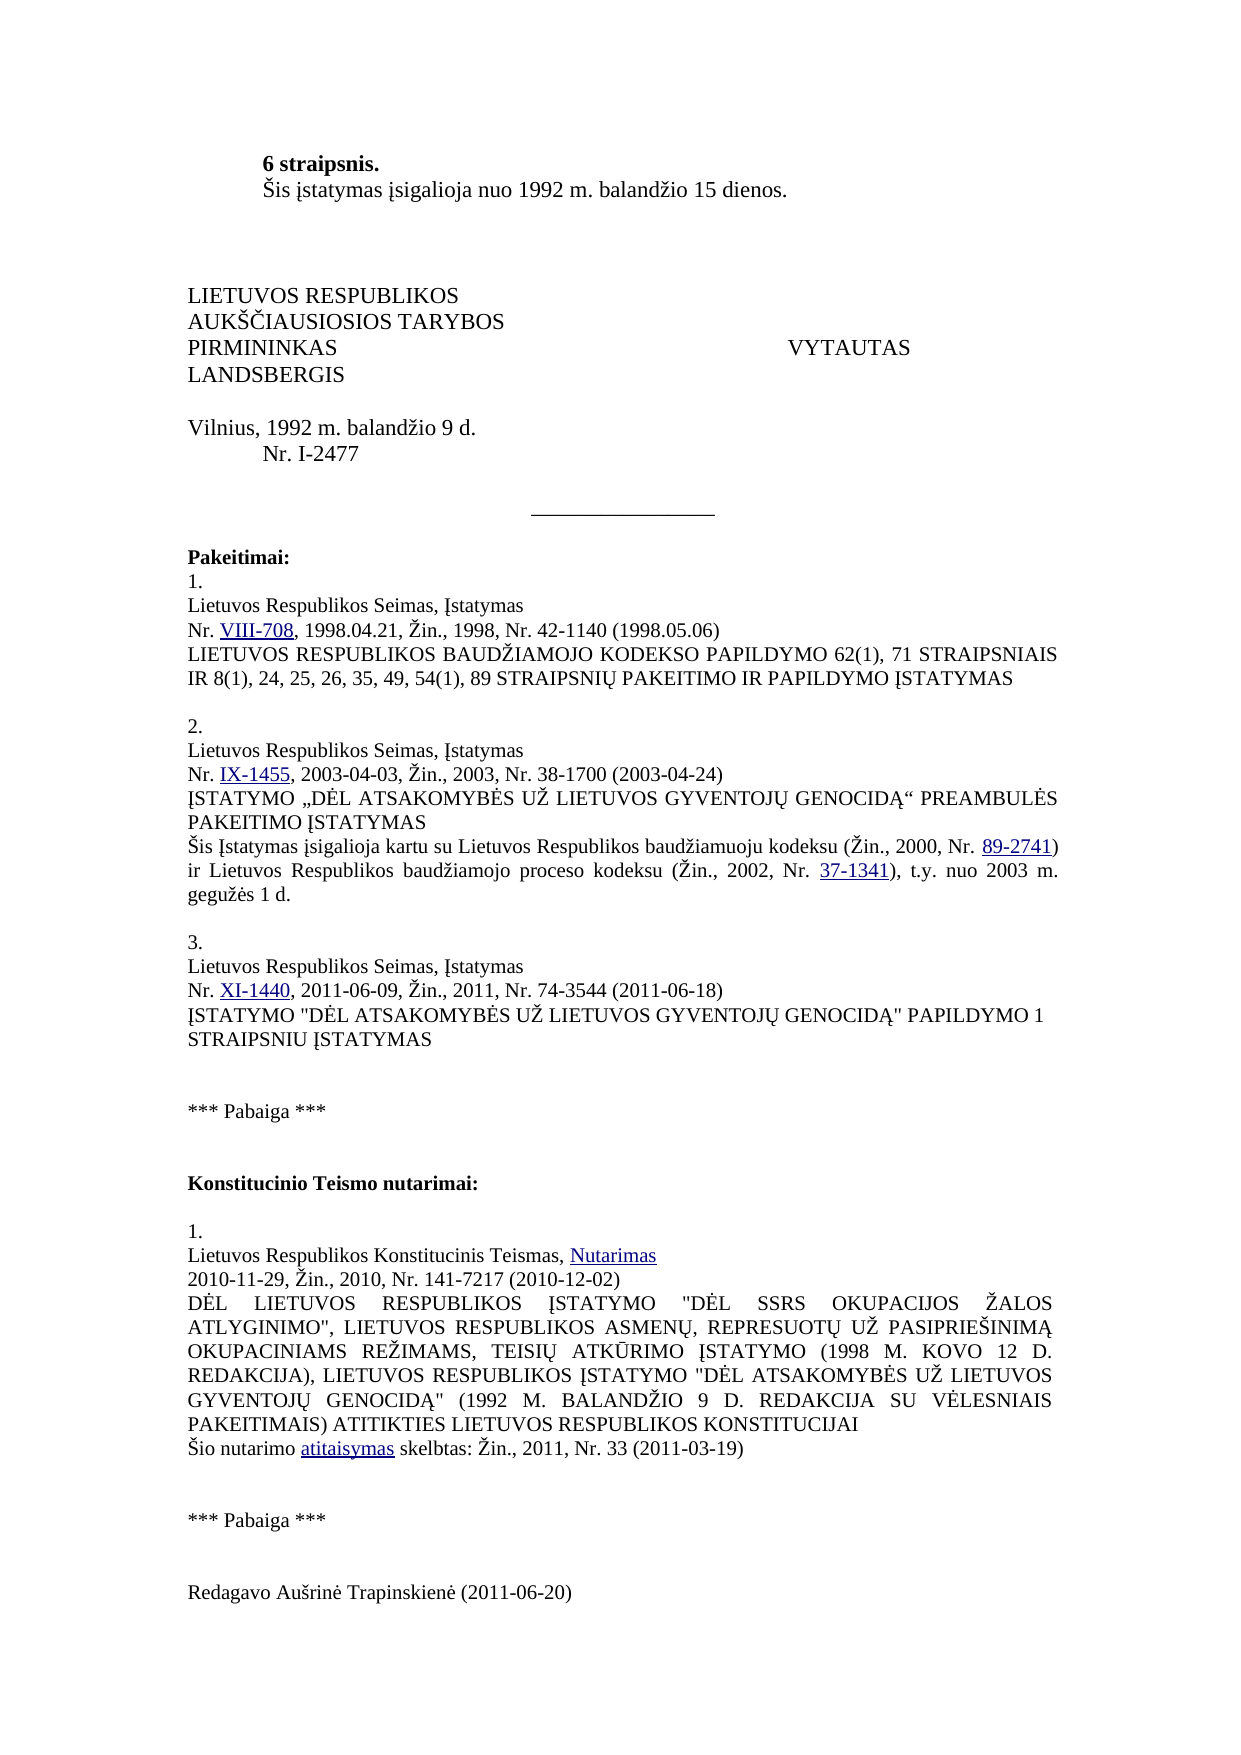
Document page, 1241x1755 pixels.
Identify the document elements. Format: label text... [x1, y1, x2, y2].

text Šio nutarimo atitaisymas skelbtas: Žin., 2011, Nr. 33 (2011-03-19) [187, 1436, 1053, 1460]
text Lietuvos Respublikos Seimas, Įstatymas [187, 954, 1053, 978]
text DĖL LIETUVOS RESPUBLIKOS ĮSTATYMO "DĖL SSRS OKUPACIJOS ŽALOS ATLYGINIMO", LIETUVOS RESPUBLIKOS ASMENŲ, REPRESUOTŲ UŽ PASIPRIEŠINIMĄ OKUPACINIAMS REŽIMAMS, TEISIŲ ATKŪRIMO ĮSTATYMO (1998 M. KOVO 12 D. REDAKCIJA), LIETUVOS RESPUBLIKOS ĮSTATYMO "DĖL ATSAKOMYBĖS UŽ LIETUVOS GYVENTOJŲ GENOCIDĄ" (1992 M. BALANDŽIO 9 D. REDAKCIJA SU VĖLESNIAIS PAKEITIMAIS) ATITIKTIES LIETUVOS RESPUBLIKOS KONSTITUCIJAI [187, 1291, 1053, 1436]
text Nr. I-2477 [187, 440, 1058, 466]
text 6 straipsnis. [187, 150, 1058, 176]
text 1. [187, 569, 1058, 593]
text Lietuvos Respublikos Konstitucinis Teismas, Nutarimas [187, 1243, 1053, 1267]
text ĮSTATYMO „DĖL ATSAKOMYBĖS UŽ LIETUVOS GYVENTOJŲ GENOCIDĄ“ PREAMBULĖS PAKEITIMO ĮSTATYMAS [187, 786, 1058, 834]
text LIETUVOS RESPUBLIKOS [187, 282, 1058, 308]
text Lietuvos Respublikos Seimas, Įstatymas [187, 738, 1058, 762]
text 2010-11-29, Žin., 2010, Nr. 141-7217 (2010-12-02) [187, 1267, 1053, 1291]
text *** Pabaiga *** [187, 1099, 1053, 1123]
text 1. [187, 1219, 1053, 1243]
text ĮSTATYMO "DĖL ATSAKOMYBĖS UŽ LIETUVOS GYVENTOJŲ GENOCIDĄ" PAPILDYMO 1 STRAIPSNIU ĮSTATYMAS [187, 1002, 1053, 1051]
text Redagavo Aušrinė Trapinskienė (2011-06-20) [187, 1580, 1053, 1604]
text Nr. XI-1440, 2011-06-09, Žin., 2011, Nr. 74-3544 (2011-06-18) [187, 978, 1053, 1002]
text Šis įstatymas įsigalioja nuo 1992 m. balandžio 15 dienos. [187, 176, 1058, 203]
text Konstitucinio Teismo nutarimai: [187, 1171, 1058, 1195]
text AUKŠČIAUSIOSIOS TARYBOS [187, 308, 1058, 334]
text Nr. VIII-708, 1998.04.21, Žin., 1998, Nr. 42-1140 (1998.05.06) [187, 617, 1058, 642]
text ________________ [187, 493, 1058, 519]
text 2. [187, 714, 1058, 738]
text Vilnius, 1992 m. balandžio 9 d. [187, 413, 1058, 440]
text 3. [187, 930, 1053, 954]
text LIETUVOS RESPUBLIKOS BAUDŽIAMOJO KODEKSO PAPILDYMO 62(1), 71 STRAIPSNIAIS IR 8(1), 24, 25, 26, 35, 49, 54(1), 89 STRAIPSNIŲ PAKEITIMO IR PAPILDYMO ĮSTATYMAS [187, 642, 1058, 690]
text *** Pabaiga *** [187, 1508, 1053, 1532]
text Šis Įstatymas įsigalioja kartu su Lietuvos Respublikos baudžiamuoju kodeksu (Žin., 2000, Nr. 89-2741) ir Lietuvos Respublikos baudžiamojo proceso kodeksu (Žin., 2002, Nr. 37-1341), t.y. nuo 2003 m. gegužės 1 d. [187, 834, 1058, 906]
text Nr. IX-1455, 2003-04-03, Žin., 2003, Nr. 38-1700 (2003-04-24) [187, 762, 1058, 786]
text Lietuvos Respublikos Seimas, Įstatymas [187, 593, 1058, 617]
text Pakeitimai: [187, 545, 1058, 569]
text PIRMININKAS VYTAUTAS LANDSBERGIS [187, 334, 1058, 387]
